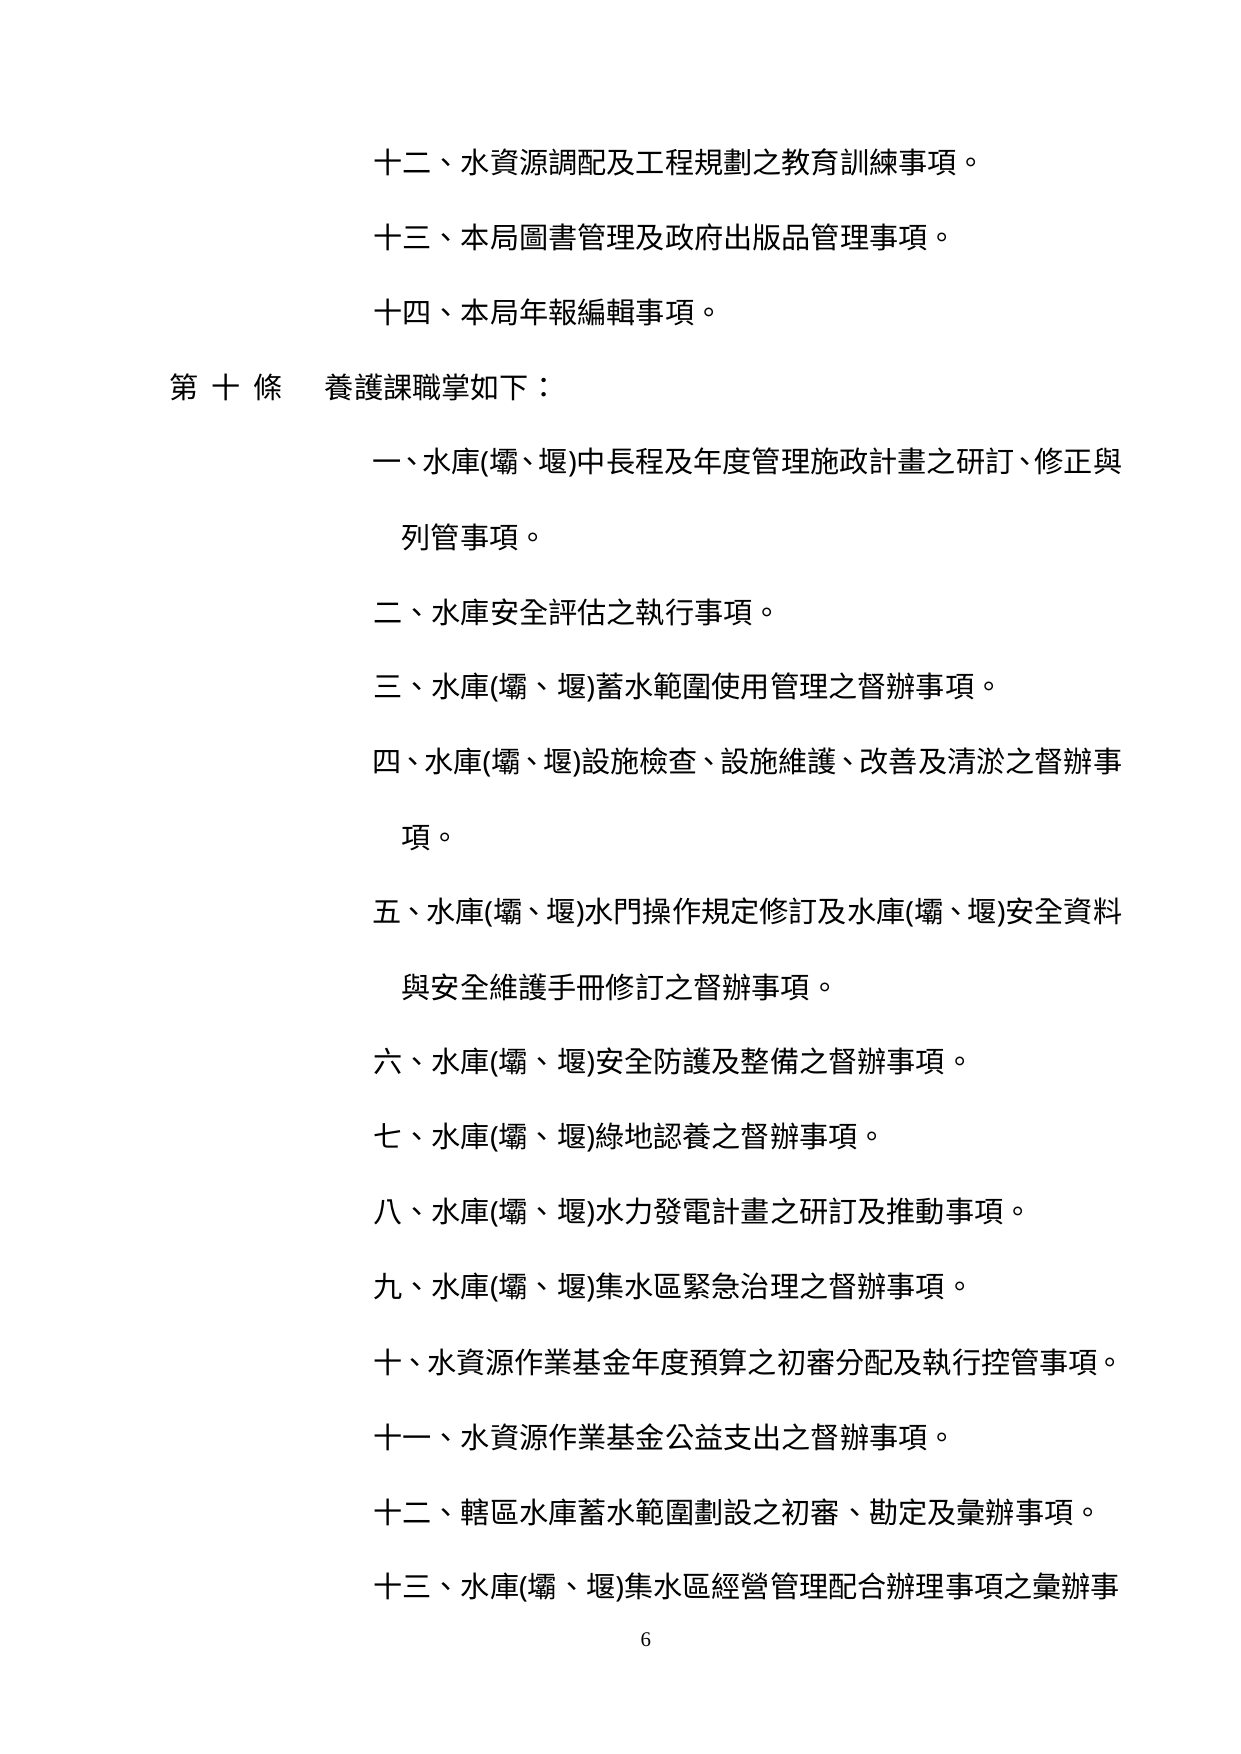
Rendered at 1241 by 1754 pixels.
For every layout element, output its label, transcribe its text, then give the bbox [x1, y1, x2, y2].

text 十二、轄區水庫蓄水範圍劃設之初審、勘定及彙辦事項。 [169, 1473, 1122, 1548]
text 一、水庫(壩、堰)中長程及年度管理施政計畫之研訂、修正與列管事項。 [372, 423, 1122, 573]
text 三、水庫(壩、堰)蓄水範圍使用管理之督辦事項。 [169, 648, 1122, 723]
text 十四、本局年報編輯事項。 [169, 273, 1122, 348]
text 二、水庫安全評估之執行事項。 [169, 573, 1122, 648]
text 十三、本局圖書管理及政府出版品管理事項。 [169, 198, 1122, 273]
text 七、水庫(壩、堰)綠地認養之督辦事項。 [169, 1098, 1122, 1173]
text 十、水資源作業基金年度預算之初審分配及執行控管事項。 [169, 1323, 1122, 1398]
text 十三、水庫(壩、堰)集水區經營管理配合辦理事項之彙辦事 [169, 1548, 1122, 1623]
text 十一、水資源作業基金公益支出之督辦事項。 [169, 1398, 1122, 1473]
text 十二、水資源調配及工程規劃之教育訓練事項。 [169, 123, 1122, 198]
text 九、水庫(壩、堰)集水區緊急治理之督辦事項。 [169, 1248, 1122, 1323]
text 八、水庫(壩、堰)水力發電計畫之研訂及推動事項。 [169, 1173, 1122, 1248]
text 第 十 條 養護課職掌如下： [169, 348, 1122, 423]
text 六、水庫(壩、堰)安全防護及整備之督辦事項。 [169, 1023, 1122, 1098]
text 四、水庫(壩、堰)設施檢查、設施維護、改善及清淤之督辦事項。 [372, 723, 1122, 873]
text 五、水庫(壩、堰)水門操作規定修訂及水庫(壩、堰)安全資料與安全維護手冊修訂之督辦事項。 [372, 873, 1122, 1023]
